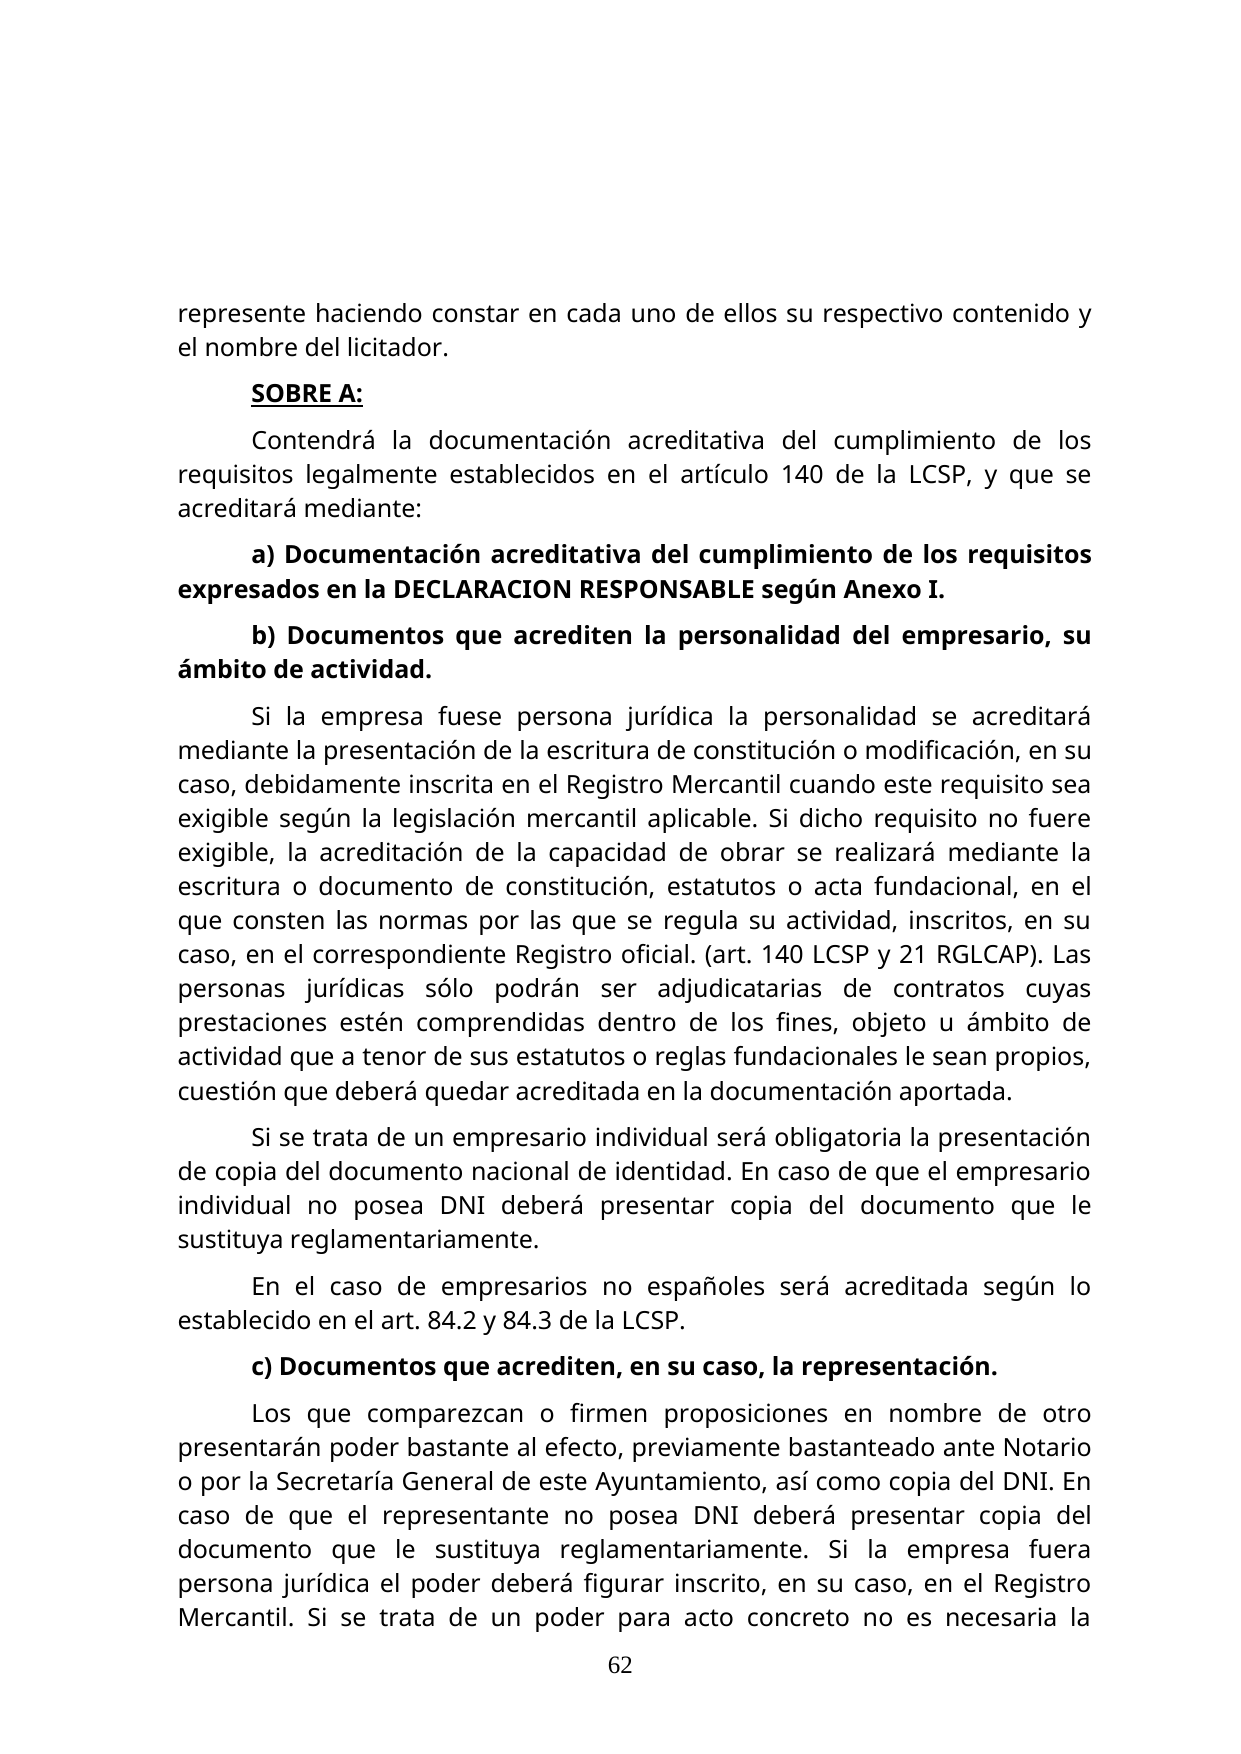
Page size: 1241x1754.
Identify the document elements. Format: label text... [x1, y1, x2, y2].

text SOBRE A: [177, 376, 1093, 410]
text represente haciendo constar en cada uno de ellos su respectivo contenido y el nombre del licitador. [177, 295, 1093, 363]
text c) Documentos que acrediten, en su caso, la representación. [177, 1349, 1093, 1383]
text Si se trata de un empresario individual será obligatoria la presentación de copia del documento nacional de identidad. En caso de que el empresario individual no posea DNI deberá presentar copia del documento que le sustituya reglamentariamente. [177, 1120, 1093, 1256]
text a) Documentación acreditativa del cumplimiento de los requisitos expresados en la DECLARACION RESPONSABLE según Anexo I. [177, 537, 1093, 605]
text En el caso de empresarios no españoles será acreditada según lo establecido en el art. 84.2 y 84.3 de la LCSP. [177, 1268, 1093, 1337]
text Si la empresa fuese persona jurídica la personalidad se acreditará mediante la presentación de la escritura de constitución o modificación, en su caso, debidamente inscrita en el Registro Mercantil cuando este requisito sea exigible según la legislación mercantil aplicable. Si dicho requisito no fuere exigible, la acreditación de la capacidad de obrar se realizará mediante la escritura o documento de constitución, estatutos o acta fundacional, en el que consten las normas por las que se regula su actividad, inscritos, en su caso, en el correspondiente Registro oficial. (art. 140 LCSP y 21 RGLCAP). Las personas jurídicas sólo podrán ser adjudicatarias de contratos cuyas prestaciones estén comprendidas dentro de los fines, objeto u ámbito de actividad que a tenor de sus estatutos o reglas fundacionales le sean propios, cuestión que deberá quedar acreditada en la documentación aportada. [177, 698, 1093, 1107]
text Los que comparezcan o firmen proposiciones en nombre de otro presentarán poder bastante al efecto, previamente bastanteado ante Notario o por la Secretaría General de este Ayuntamiento, así como copia del DNI. En caso de que el representante no posea DNI deberá presentar copia del documento que le sustituya reglamentariamente. Si la empresa fuera persona jurídica el poder deberá figurar inscrito, en su caso, en el Registro Mercantil. Si se trata de un poder para acto concreto no es necesaria la [177, 1396, 1093, 1634]
text Contendrá la documentación acreditativa del cumplimiento de los requisitos legalmente establecidos en el artículo 140 de la LCSP, y que se acreditará mediante: [177, 422, 1093, 525]
text b) Documentos que acrediten la personalidad del empresario, su ámbito de actividad. [177, 618, 1093, 686]
